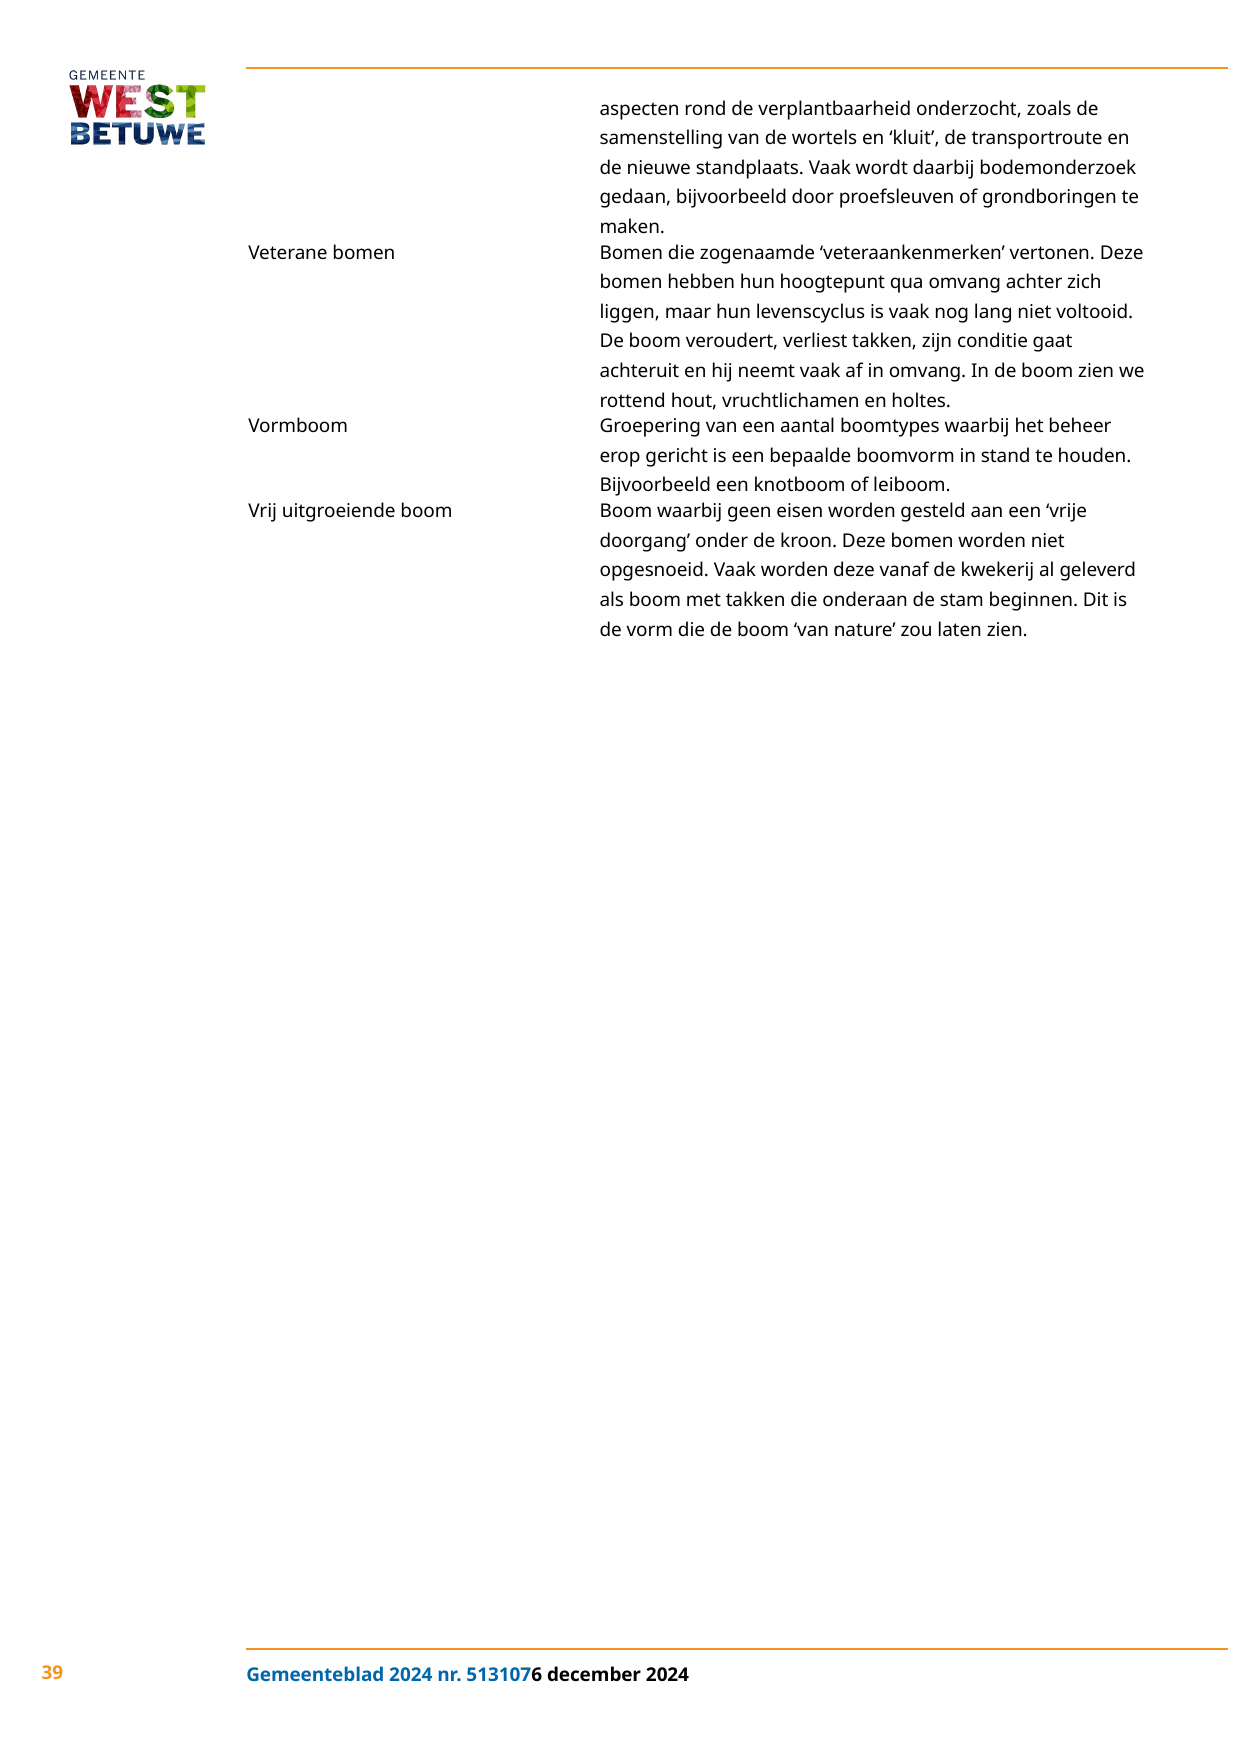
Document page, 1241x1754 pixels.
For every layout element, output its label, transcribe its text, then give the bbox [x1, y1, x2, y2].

table_cell Vormboom [248, 413, 599, 497]
table_cell aspecten rond de verplantbaarheid onderzocht, zoals de samenstelling van de wortels en ‘kluit’, de transportroute en de nieuwe standplaats. Vaak wordt daarbij bodemonderzoek gedaan, bijvoorbeeld door proefsleuven of grondboringen te maken. [599, 95, 1152, 239]
table_cell Veterane bomen [248, 239, 599, 412]
table_cell Boom waarbij geen eisen worden gesteld aan een ‘vrije doorgang’ onder de kroon. Deze bomen worden niet opgesnoeid. Vaak worden deze vanaf de kwekerij al geleverd als boom met takken die onderaan de stam beginnen. Dit is de vorm die de boom ‘van nature’ zou laten zien. [599, 498, 1152, 641]
picture [41, 47, 231, 172]
table_cell Vrij uitgroeiende boom [248, 498, 599, 641]
table_cell Groepering van een aantal boomtypes waarbij het beheer erop gericht is een bepaalde boomvorm in stand te houden. Bijvoorbeeld een knotboom of leiboom. [599, 413, 1152, 497]
table_cell [248, 95, 599, 239]
table_cell Bomen die zogenaamde ‘veteraankenmerken’ vertonen. Deze bomen hebben hun hoogtepunt qua omvang achter zich liggen, maar hun levenscyclus is vaak nog lang niet voltooid. De boom veroudert, verliest takken, zijn conditie gaat achteruit en hij neemt vaak af in omvang. In de boom zien we rottend hout, vruchtlichamen en holtes. [599, 239, 1152, 412]
